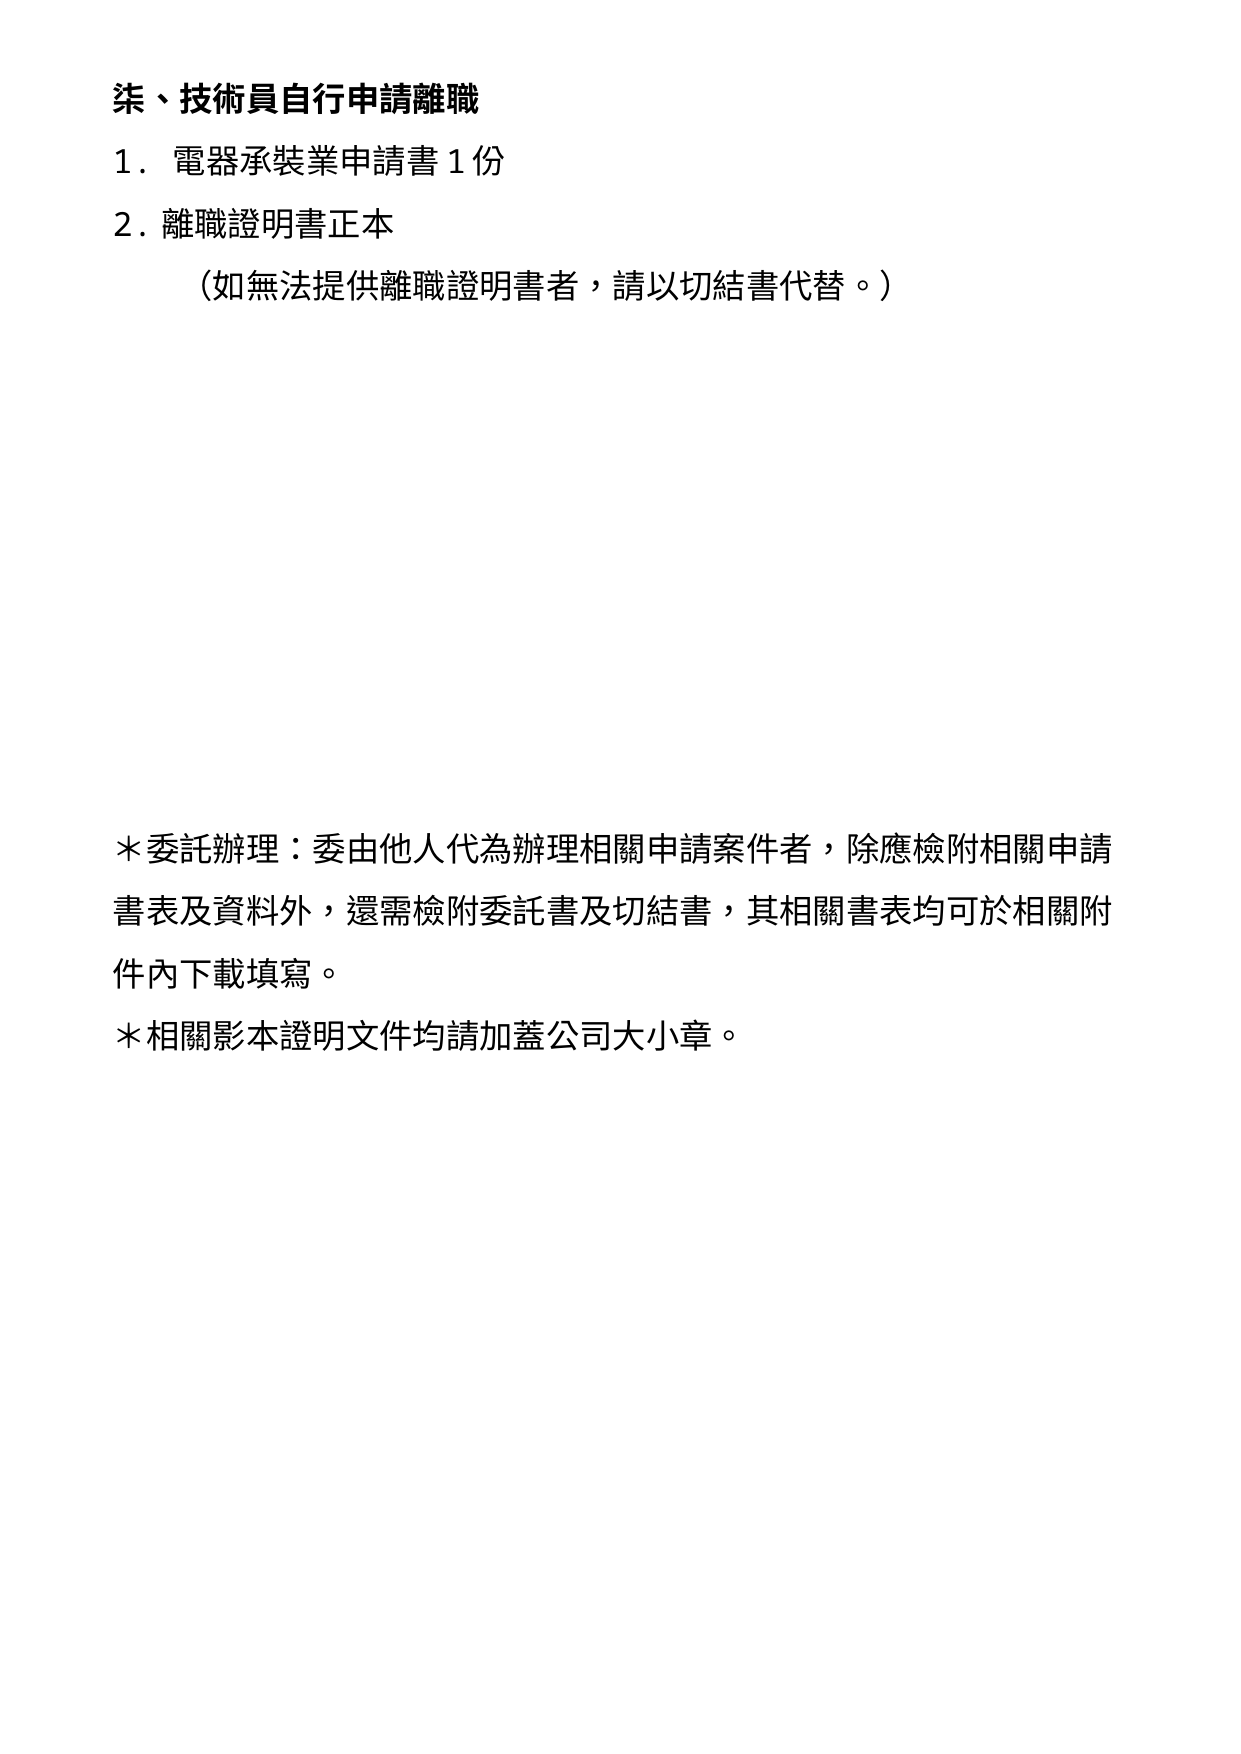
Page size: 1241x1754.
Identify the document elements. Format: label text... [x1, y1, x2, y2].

text ＊相關影本證明文件均請加蓋公司大小章。 [112, 993, 1144, 1055]
text 柒、技術員自行申請離職 [112, 55, 1144, 118]
text ＊委託辦理：委由他人代為辦理相關申請案件者，除應檢附相關申請書表及資料外，還需檢附委託書及切結書，其相關書表均可於相關附件內下載填寫。 [112, 805, 1144, 993]
text 2. 離職證明書正本 [112, 180, 1144, 243]
text （如無法提供離職證明書者，請以切結書代替。） [112, 243, 1144, 305]
text 1. 電器承裝業申請書1份 [112, 118, 1144, 180]
